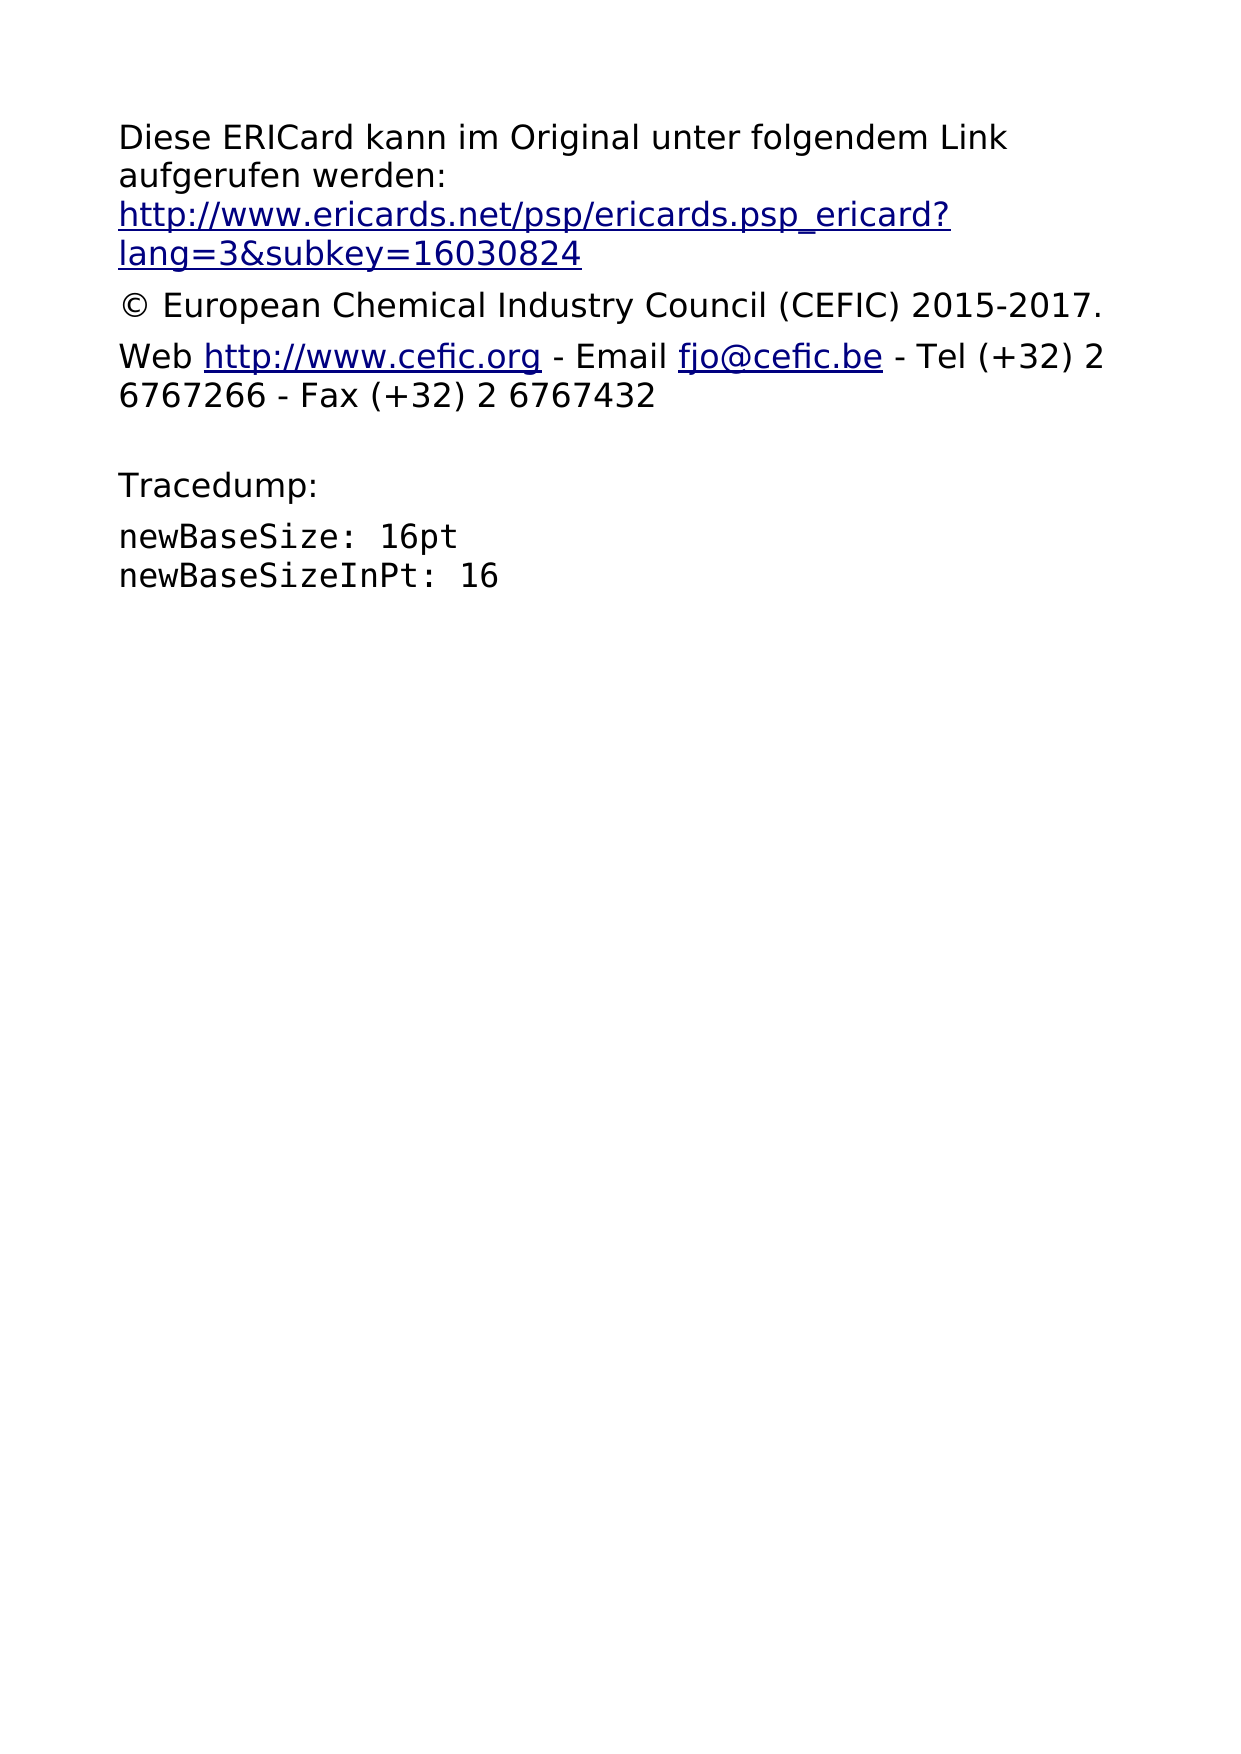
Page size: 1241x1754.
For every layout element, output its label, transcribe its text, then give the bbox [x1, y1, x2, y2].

text newBaseSize: 16pt newBaseSizeInPt: 16 [118, 518, 1122, 596]
text Web http://www.cefic.org - Email fjo@cefic.be - Tel (+32) 2 6767266 - Fax (+32) 2 6767432 [118, 337, 1122, 415]
text Tracedump: [118, 428, 1122, 505]
text © European Chemical Industry Council (CEFIC) 2015-2017. [118, 286, 1122, 325]
text Diese ERICard kann im Original unter folgendem Link aufgerufen werden: http://www.ericards.net/psp/ericards.psp_ericard?lang=3&subkey=16030824 [118, 118, 1122, 273]
